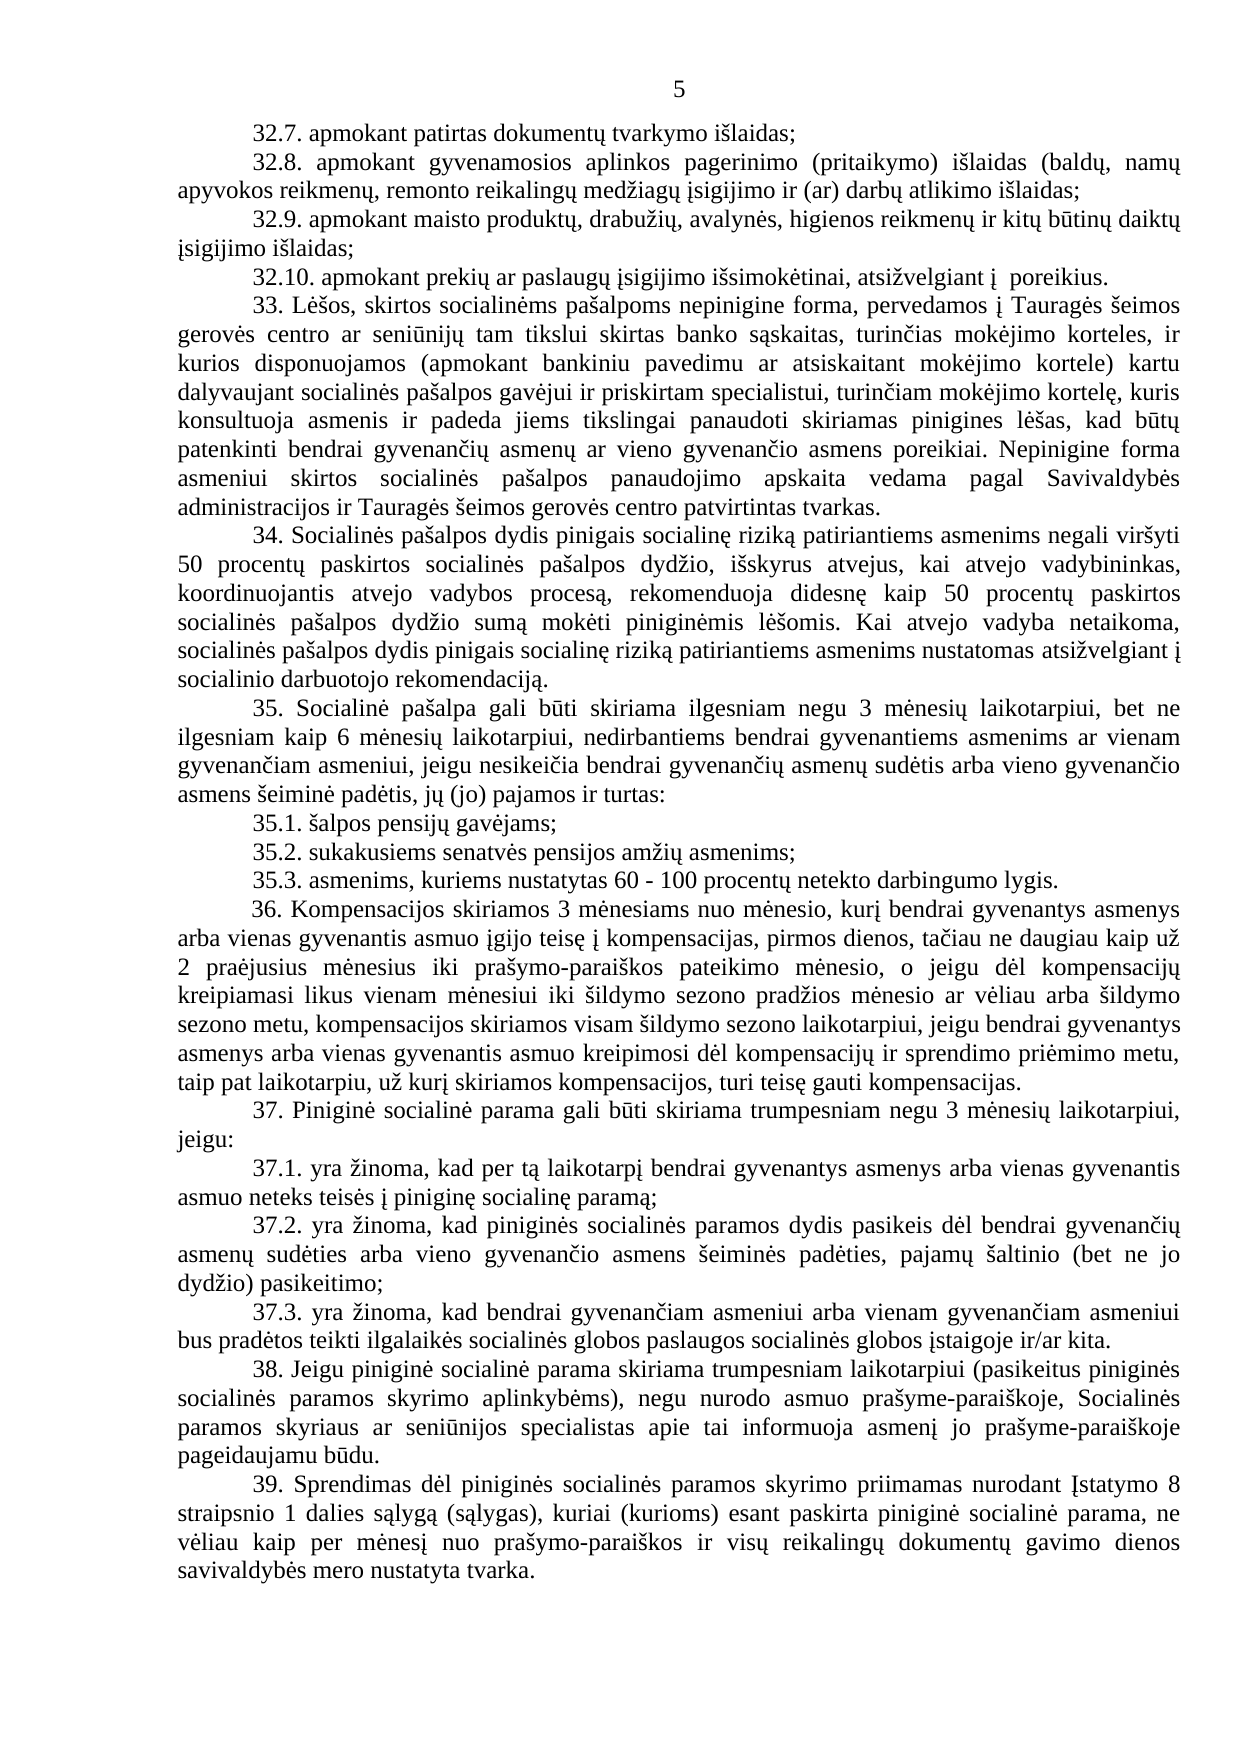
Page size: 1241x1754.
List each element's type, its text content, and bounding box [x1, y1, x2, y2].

text 33. Lėšos, skirtos socialinėms pašalpoms nepinigine forma, pervedamos į Tauragės šeimos gerovės centro ar seniūnijų tam tikslui skirtas banko sąskaitas, turinčias mokėjimo korteles, ir kurios disponuojamos (apmokant bankiniu pavedimu ar atsiskaitant mokėjimo kortele) kartu dalyvaujant socialinės pašalpos gavėjui ir priskirtam specialistui, turinčiam mokėjimo kortelę, kuris konsultuoja asmenis ir padeda jiems tikslingai panaudoti skiriamas pinigines lėšas, kad būtų patenkinti bendrai gyvenančių asmenų ar vieno gyvenančio asmens poreikiai. Nepinigine forma asmeniui skirtos socialinės pašalpos panaudojimo apskaita vedama pagal Savivaldybės administracijos ir Tauragės šeimos gerovės centro patvirtintas tvarkas. [177, 291, 1181, 521]
text 37.2. yra žinoma, kad piniginės socialinės paramos dydis pasikeis dėl bendrai gyvenančių asmenų sudėties arba vieno gyvenančio asmens šeiminės padėties, pajamų šaltinio (bet ne jo dydžio) pasikeitimo; [177, 1211, 1181, 1297]
text 37.3. yra žinoma, kad bendrai gyvenančiam asmeniui arba vienam gyvenančiam asmeniui bus pradėtos teikti ilgalaikės socialinės globos paslaugos socialinės globos įstaigoje ir/ar kita. [177, 1297, 1181, 1354]
text 37. Piniginė socialinė parama gali būti skiriama trumpesniam negu 3 mėnesių laikotarpiui, jeigu: [177, 1096, 1181, 1153]
text 39. Sprendimas dėl piniginės socialinės paramos skyrimo priimamas nurodant Įstatymo 8 straipsnio 1 dalies sąlygą (sąlygas), kuriai (kurioms) esant paskirta piniginė socialinė parama, ne vėliau kaip per mėnesį nuo prašymo-paraiškos ir visų reikalingų dokumentų gavimo dienos savivaldybės mero nustatyta tvarka. [177, 1469, 1181, 1584]
text 32.7. apmokant patirtas dokumentų tvarkymo išlaidas; [177, 118, 1181, 147]
text 35. Socialinė pašalpa gali būti skiriama ilgesniam negu 3 mėnesių laikotarpiui, bet ne ilgesniam kaip 6 mėnesių laikotarpiui, nedirbantiems bendrai gyvenantiems asmenims ar vienam gyvenančiam asmeniui, jeigu nesikeičia bendrai gyvenančių asmenų sudėtis arba vieno gyvenančio asmens šeiminė padėtis, jų (jo) pajamos ir turtas: [177, 693, 1181, 808]
text 35.2. sukakusiems senatvės pensijos amžių asmenims; [177, 837, 1181, 866]
text 32.10. apmokant prekių ar paslaugų įsigijimo išsimokėtinai, atsižvelgiant į poreikius. [177, 262, 1181, 291]
text 35.1. šalpos pensijų gavėjams; [177, 808, 1181, 837]
text 37.1. yra žinoma, kad per tą laikotarpį bendrai gyvenantys asmenys arba vienas gyvenantis asmuo neteks teisės į piniginę socialinę paramą; [177, 1153, 1181, 1211]
text 36. Kompensacijos skiriamos 3 mėnesiams nuo mėnesio, kurį bendrai gyvenantys asmenys arba vienas gyvenantis asmuo įgijo teisę į kompensacijas, pirmos dienos, tačiau ne daugiau kaip už 2 praėjusius mėnesius iki prašymo-paraiškos pateikimo mėnesio, o jeigu dėl kompensacijų kreipiamasi likus vienam mėnesiui iki šildymo sezono pradžios mėnesio ar vėliau arba šildymo sezono metu, kompensacijos skiriamos visam šildymo sezono laikotarpiui, jeigu bendrai gyvenantys asmenys arba vienas gyvenantis asmuo kreipimosi dėl kompensacijų ir sprendimo priėmimo metu, taip pat laikotarpiu, už kurį skiriamos kompensacijos, turi teisę gauti kompensacijas. [177, 894, 1181, 1096]
text 32.9. apmokant maisto produktų, drabužių, avalynės, higienos reikmenų ir kitų būtinų daiktų įsigijimo išlaidas; [177, 204, 1181, 262]
text 38. Jeigu piniginė socialinė parama skiriama trumpesniam laikotarpiui (pasikeitus piniginės socialinės paramos skyrimo aplinkybėms), negu nurodo asmuo prašyme-paraiškoje, Socialinės paramos skyriaus ar seniūnijos specialistas apie tai informuoja asmenį jo prašyme-paraiškoje pageidaujamu būdu. [177, 1354, 1181, 1469]
text 34. Socialinės pašalpos dydis pinigais socialinę riziką patiriantiems asmenims negali viršyti 50 procentų paskirtos socialinės pašalpos dydžio, išskyrus atvejus, kai atvejo vadybininkas, koordinuojantis atvejo vadybos procesą, rekomenduoja didesnę kaip 50 procentų paskirtos socialinės pašalpos dydžio sumą mokėti piniginėmis lėšomis. Kai atvejo vadyba netaikoma, socialinės pašalpos dydis pinigais socialinę riziką patiriantiems asmenims nustatomas atsižvelgiant į socialinio darbuotojo rekomendaciją. [177, 521, 1181, 693]
text 32.8. apmokant gyvenamosios aplinkos pagerinimo (pritaikymo) išlaidas (baldų, namų apyvokos reikmenų, remonto reikalingų medžiagų įsigijimo ir (ar) darbų atlikimo išlaidas; [177, 147, 1181, 204]
text 35.3. asmenims, kuriems nustatytas 60 - 100 procentų netekto darbingumo lygis. [177, 866, 1181, 894]
